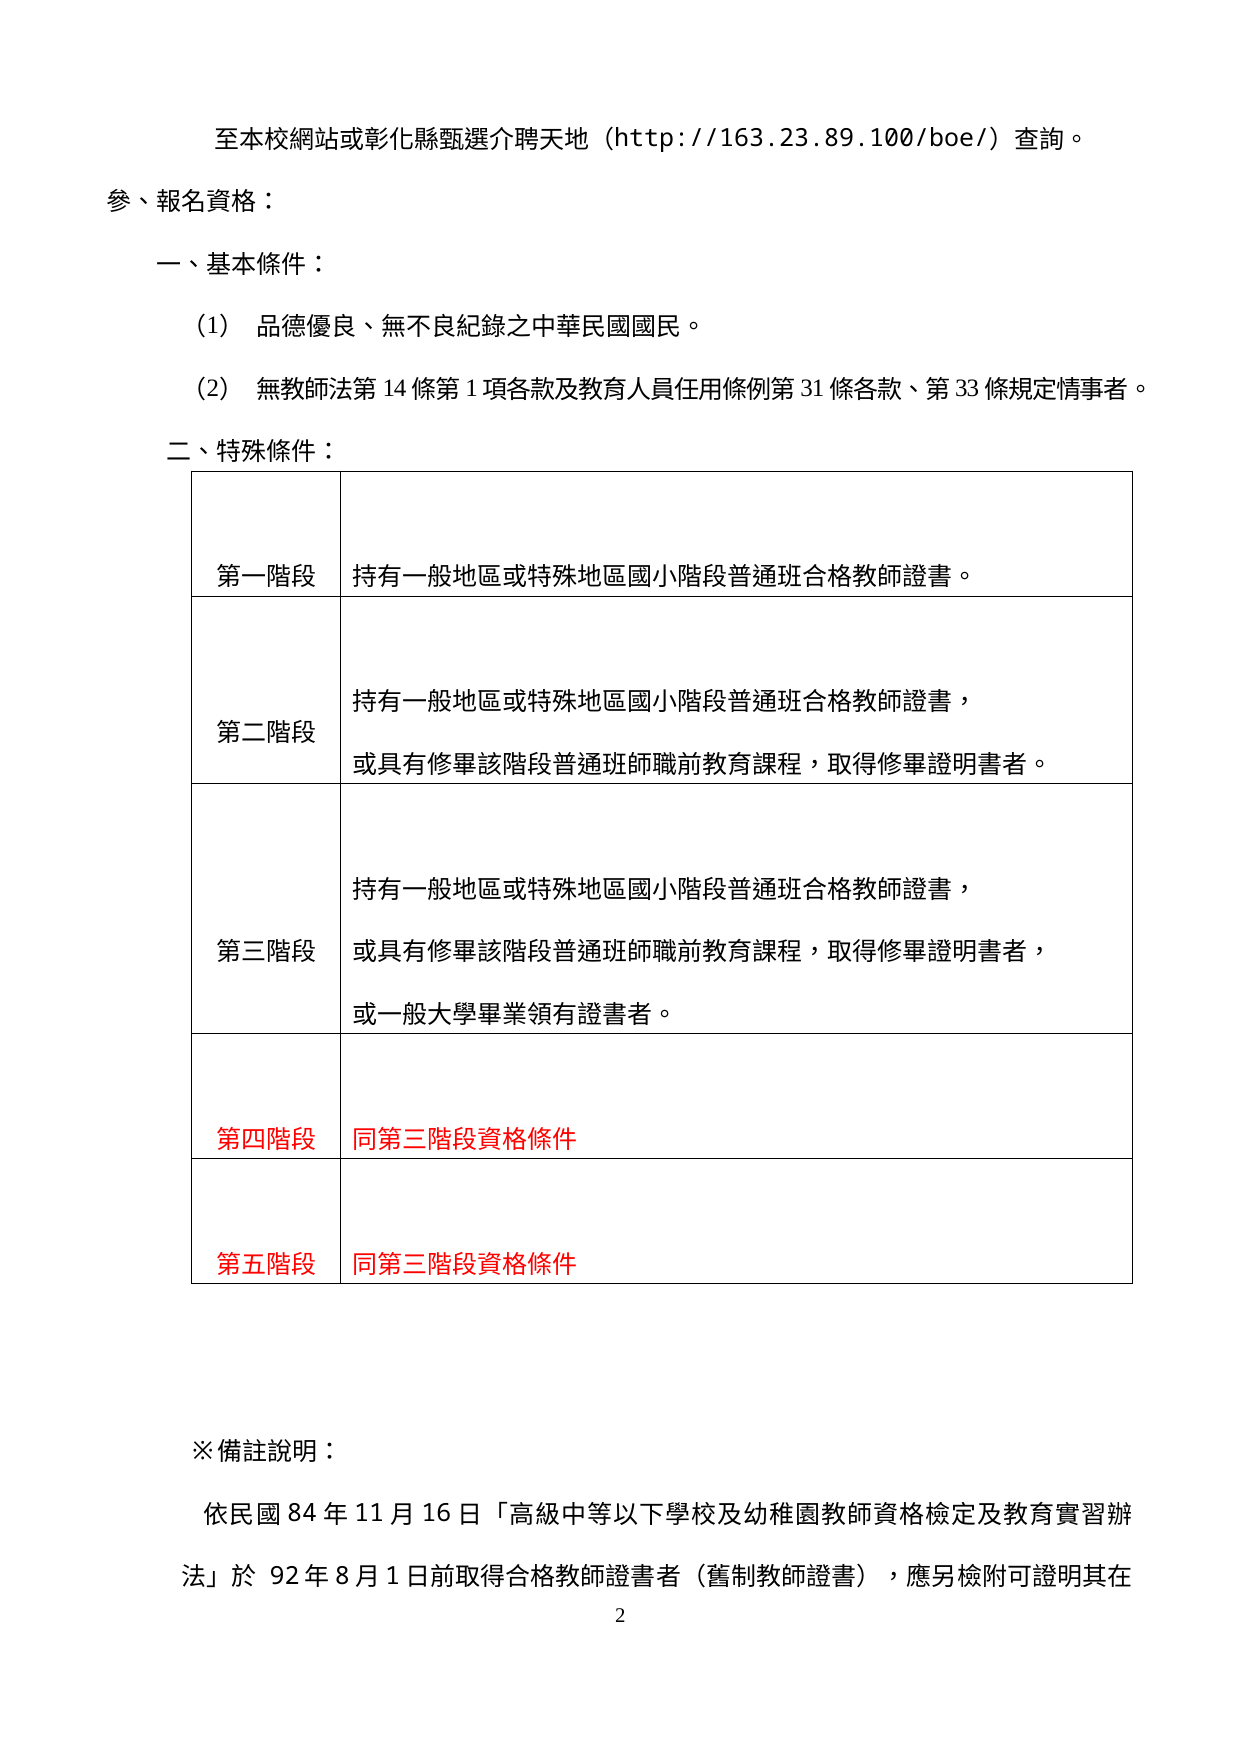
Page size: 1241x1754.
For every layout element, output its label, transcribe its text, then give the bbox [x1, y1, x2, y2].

list 無教師法第14條第1項各款及教育人員任用條例第31條各款、第33條規定情事者。 [181, 346, 1134, 408]
table_cell 第五階段 [192, 1159, 340, 1283]
table_cell 同第三階段資格條件 [341, 1034, 1132, 1158]
text 參、報名資格： [106, 158, 1134, 221]
text 二、特殊條件： [106, 408, 1134, 471]
table_cell 第四階段 [192, 1034, 340, 1158]
table_header 第一階段 [192, 472, 340, 596]
text 依民國84年11月16日「高級中等以下學校及幼稚園教師資格檢定及教育實習辦法」於 92年8月1日前取得合格教師證書者（舊制教師證書），應另檢附可證明其在 [106, 1471, 1134, 1596]
table_cell 第二階段 [192, 597, 340, 783]
table_cell 持有一般地區或特殊地區國小階段普通班合格教師證書， 或具有修畢該階段普通班師職前教育課程，取得修畢證明書者， 或一般大學畢業領有證書者。 [341, 784, 1132, 1033]
text ※備註說明： [181, 1408, 1134, 1471]
table_cell 持有一般地區或特殊地區國小階段普通班合格教師證書， 或具有修畢該階段普通班師職前教育課程，取得修畢證明書者。 [341, 597, 1132, 783]
text 至本校網站或彰化縣甄選介聘天地（http://163.23.89.100/boe/）查詢。 [168, 96, 1134, 158]
table_cell 同第三階段資格條件 [341, 1159, 1132, 1283]
list 品德優良、無不良紀錄之中華民國國民。 [181, 283, 1134, 346]
table_cell 第三階段 [192, 784, 340, 1033]
table_header 持有一般地區或特殊地區國小階段普通班合格教師證書。 [341, 472, 1132, 596]
text 一、基本條件： [106, 221, 1134, 283]
